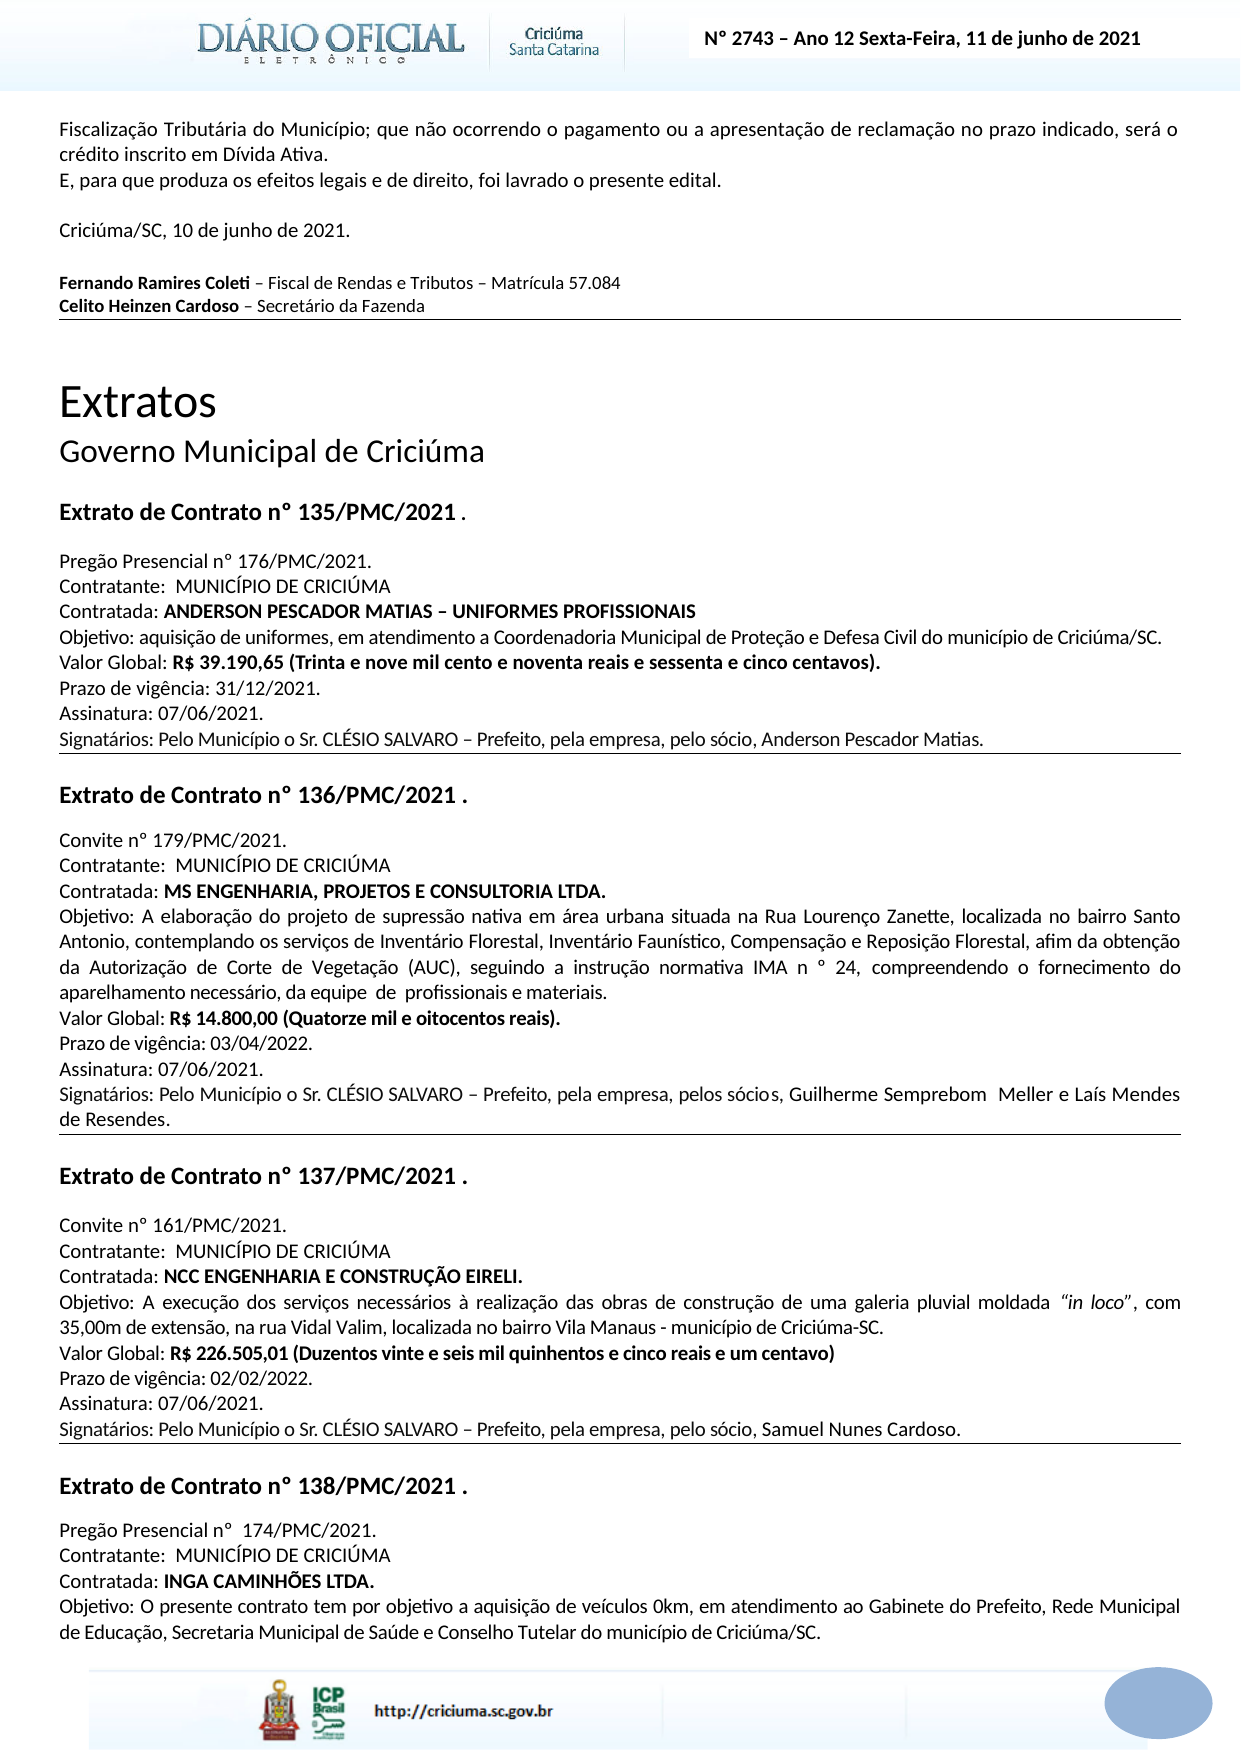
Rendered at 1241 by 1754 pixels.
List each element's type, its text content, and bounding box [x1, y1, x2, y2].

text Pregão Presencial nº 174/PMC/2021. [59, 1517, 1181, 1543]
text E, para que produza os efeitos legais e de direito, foi lavrado o presente edital. [59, 167, 1181, 192]
text Fernando Ramires Coleti – Fiscal de Rendas e Tributos – Matrícula 57.084 [59, 271, 1181, 294]
text Objetivo: A elaboração do projeto de supressão nativa em área urbana situada na Rua Lourenço Zanette, localizada no bairro Santo Antonio, contemplando os serviços de Inventário Florestal, Inventário Faunístico, Compensação e Reposição Florestal, afim da obtenção da Autorização de Corte de Vegetação (AUC), seguindo a instrução normativa IMA n º 24, compreendendo o fornecimento do aparelhamento necessário, da equipe de profissionais e materiais. [59, 903, 1181, 1005]
text Extrato de Contrato nº 136/PMC/2021 . [59, 780, 1181, 810]
text Contratada: NCC ENGENHARIA E CONSTRUÇÃO EIRELI. [59, 1263, 1226, 1289]
text Convite nº 161/PMC/2021. [59, 1213, 1181, 1238]
text Extrato de Contrato nº 135/PMC/2021 . [59, 496, 1181, 526]
text Valor Global: R$ 14.800,00 (Quatorze mil e oitocentos reais). [59, 1005, 1181, 1030]
text Assinatura: 07/06/2021. [59, 700, 1181, 726]
text Contratante: MUNICÍPIO DE CRICIÚMA [59, 1238, 1181, 1263]
text Celito Heinzen Cardoso – Secretário da Fazenda [59, 294, 1181, 319]
text Valor Global: R$ 226.505,01 (Duzentos vinte e seis mil quinhentos e cinco reais e um centavo) [59, 1340, 1181, 1365]
text Fiscalização Tributária do Município; que não ocorrendo o pagamento ou a apresentação de reclamação no prazo indicado, será o crédito inscrito em Dívida Ativa. [59, 116, 1181, 167]
text Contratante: MUNICÍPIO DE CRICIÚMA [59, 852, 1181, 878]
text Contratada: ANDERSON PESCADOR MATIAS – UNIFORMES PROFISSIONAIS [59, 599, 1226, 624]
text Prazo de vigência: 03/04/2022. [59, 1030, 1181, 1056]
text Signatários: Pelo Município o Sr. CLÉSIO SALVARO – Prefeito, pela empresa, pelo sócio, Anderson Pescador Matias. [59, 726, 1181, 753]
text Valor Global: R$ 39.190,65 (Trinta e nove mil cento e noventa reais e sessenta e cinco centavos). [59, 649, 1181, 675]
text Signatários: Pelo Município o Sr. CLÉSIO SALVARO – Prefeito, pela empresa, pelo sócio, Samuel Nunes Cardoso. [59, 1416, 1181, 1443]
text Contratada: INGA CAMINHÕES LTDA. [59, 1568, 1226, 1593]
text Signatários: Pelo Município o Sr. CLÉSIO SALVARO – Prefeito, pela empresa, pelos sócios, Guilherme Semprebom Meller e Laís Mendes de Resendes. [59, 1081, 1181, 1134]
text Objetivo: aquisição de uniformes, em atendimento a Coordenadoria Municipal de Proteção e Defesa Civil do município de Criciúma/SC. [59, 624, 1181, 649]
text Contratada: MS ENGENHARIA, PROJETOS E CONSULTORIA LTDA. [59, 878, 1226, 903]
text Contratante: MUNICÍPIO DE CRICIÚMA [59, 573, 1181, 599]
text Criciúma/SC, 10 de junho de 2021. [59, 218, 1181, 243]
text Prazo de vigência: 31/12/2021. [59, 675, 1181, 700]
text Extratos [59, 371, 1181, 429]
text Objetivo: A execução dos serviços necessários à realização das obras de construção de uma galeria pluvial moldada “in loco”, com 35,00m de extensão, na rua Vidal Valim, localizada no bairro Vila Manaus - município de Criciúma-SC. [59, 1289, 1181, 1340]
text Assinatura: 07/06/2021. [59, 1056, 1181, 1081]
text Pregão Presencial nº 176/PMC/2021. [59, 548, 1181, 573]
text Contratante: MUNICÍPIO DE CRICIÚMA [59, 1543, 1181, 1568]
text Governo Municipal de Criciúma [59, 429, 1181, 470]
text Assinatura: 07/06/2021. [59, 1391, 1181, 1416]
text Prazo de vigência: 02/02/2022. [59, 1365, 1181, 1391]
text Objetivo: O presente contrato tem por objetivo a aquisição de veículos 0km, em atendimento ao Gabinete do Prefeito, Rede Municipal de Educação, Secretaria Municipal de Saúde e Conselho Tutelar do município de Criciúma/SC. [59, 1593, 1181, 1644]
text Convite nº 179/PMC/2021. [59, 827, 1181, 852]
text Extrato de Contrato nº 137/PMC/2021 . [59, 1161, 1181, 1191]
text Extrato de Contrato nº 138/PMC/2021 . [59, 1470, 1181, 1500]
